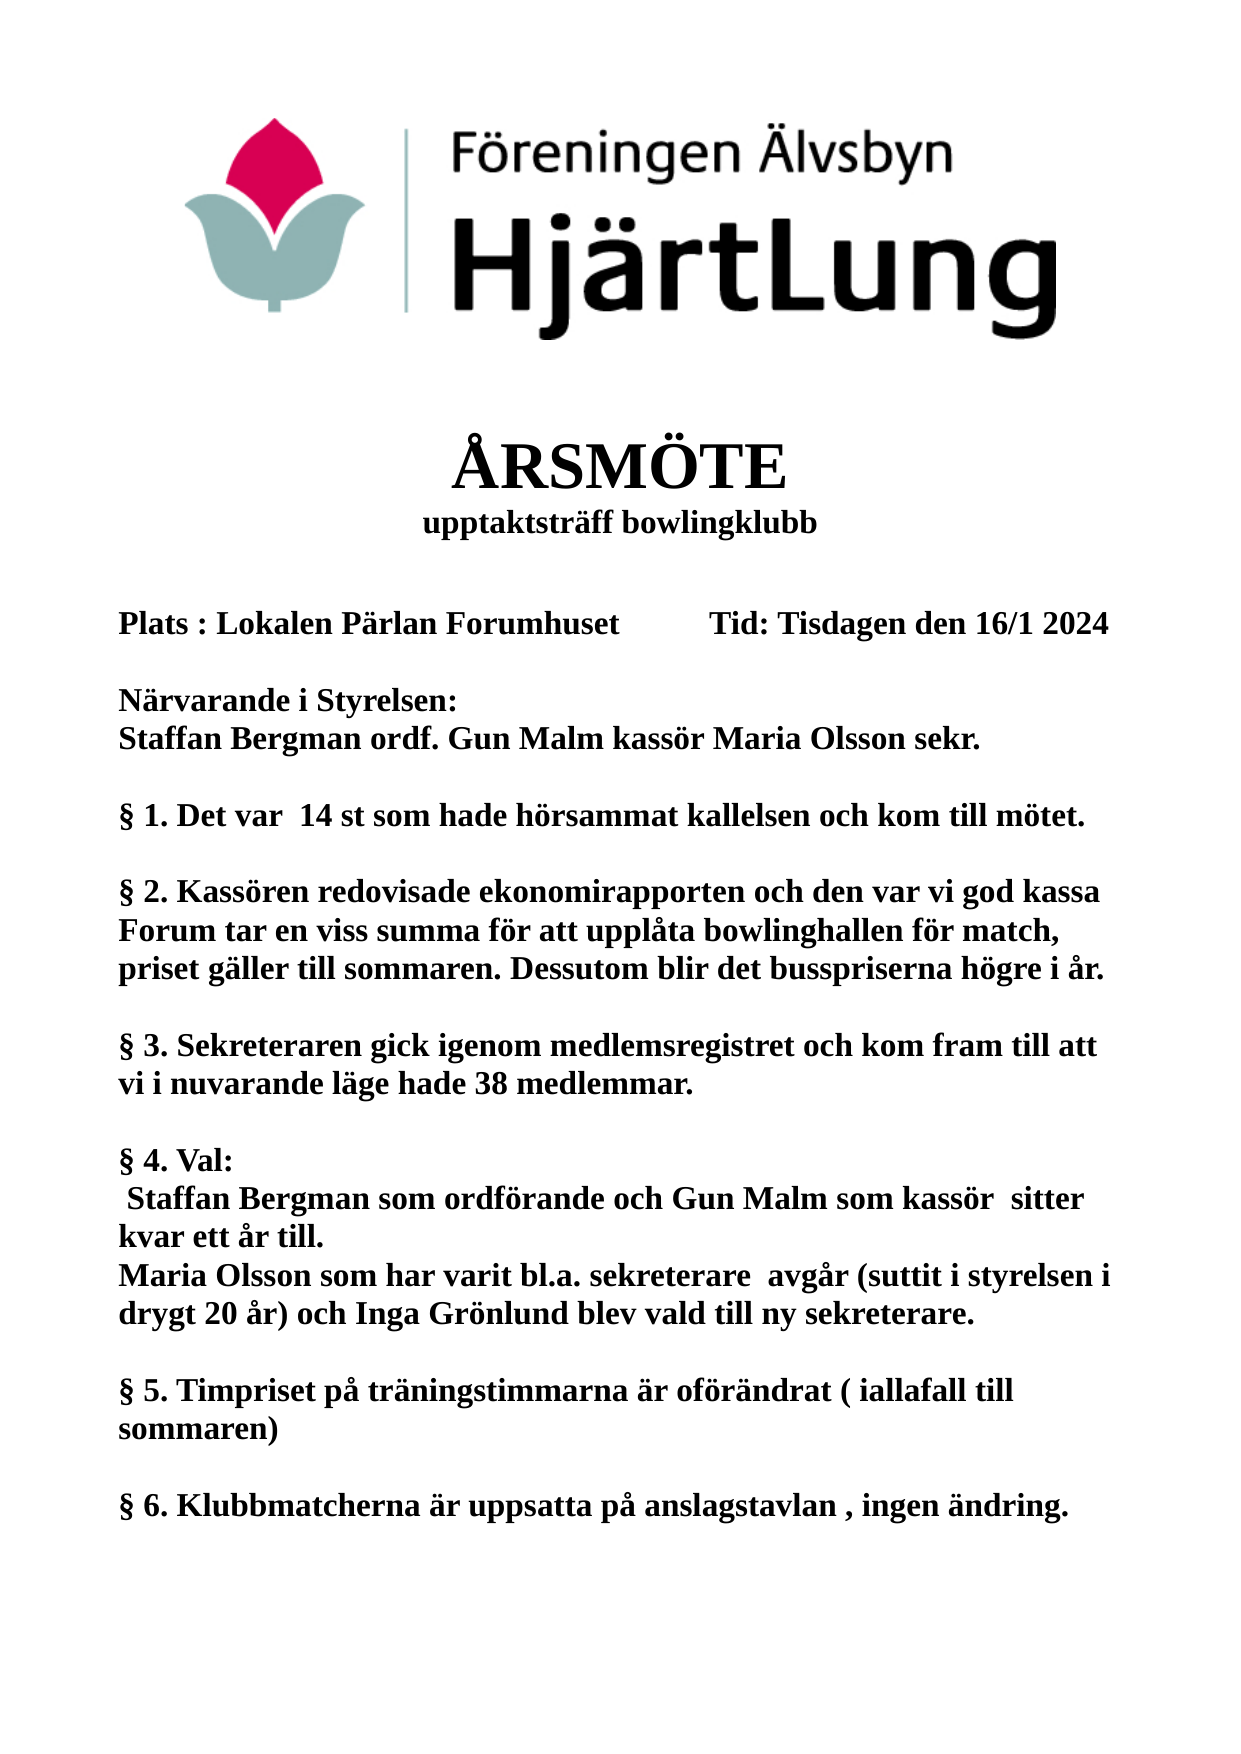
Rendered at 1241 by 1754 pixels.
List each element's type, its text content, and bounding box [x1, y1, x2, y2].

text § 1. Det var 14 st som hade hörsammat kallelsen och kom till mötet. [118, 795, 1122, 872]
text § 5. Timpriset på träningstimmarna är oförändrat ( iallafall till sommaren) [118, 1370, 1122, 1485]
text Plats : Lokalen Pärlan Forumhuset Tid: Tisdagen den 16/1 2024 [118, 603, 1122, 642]
text § 3. Sekreteraren gick igenom medlemsregistret och kom fram till att vi i nuvarande läge hade 38 medlemmar. [118, 1025, 1122, 1140]
text § 2. Kassören redovisade ekonomirapporten och den var vi god kassa [118, 872, 1122, 910]
text Staffan Bergman ordf. Gun Malm kassör Maria Olsson sekr. [118, 718, 1122, 757]
text ÅRSMÖTE upptaktsträff bowlingklubb [118, 426, 1122, 541]
text § 6. Klubbmatcherna är uppsatta på anslagstavlan , ingen ändring. [118, 1485, 1122, 1562]
text § 4. Val: Staffan Bergman som ordförande och Gun Malm som kassör sitter kvar ett år till. Maria Olsson som har varit bl.a. sekreterare avgår (suttit i styrelsen i drygt 20 år) och Inga Grönlund blev vald till ny sekreterare. [118, 1140, 1122, 1370]
text Forum tar en viss summa för att upplåta bowlinghallen för match, priset gäller till sommaren. Dessutom blir det busspriserna högre i år. [118, 910, 1122, 1025]
text Närvarande i Styrelsen: [118, 680, 1122, 718]
picture [184, 118, 1056, 340]
